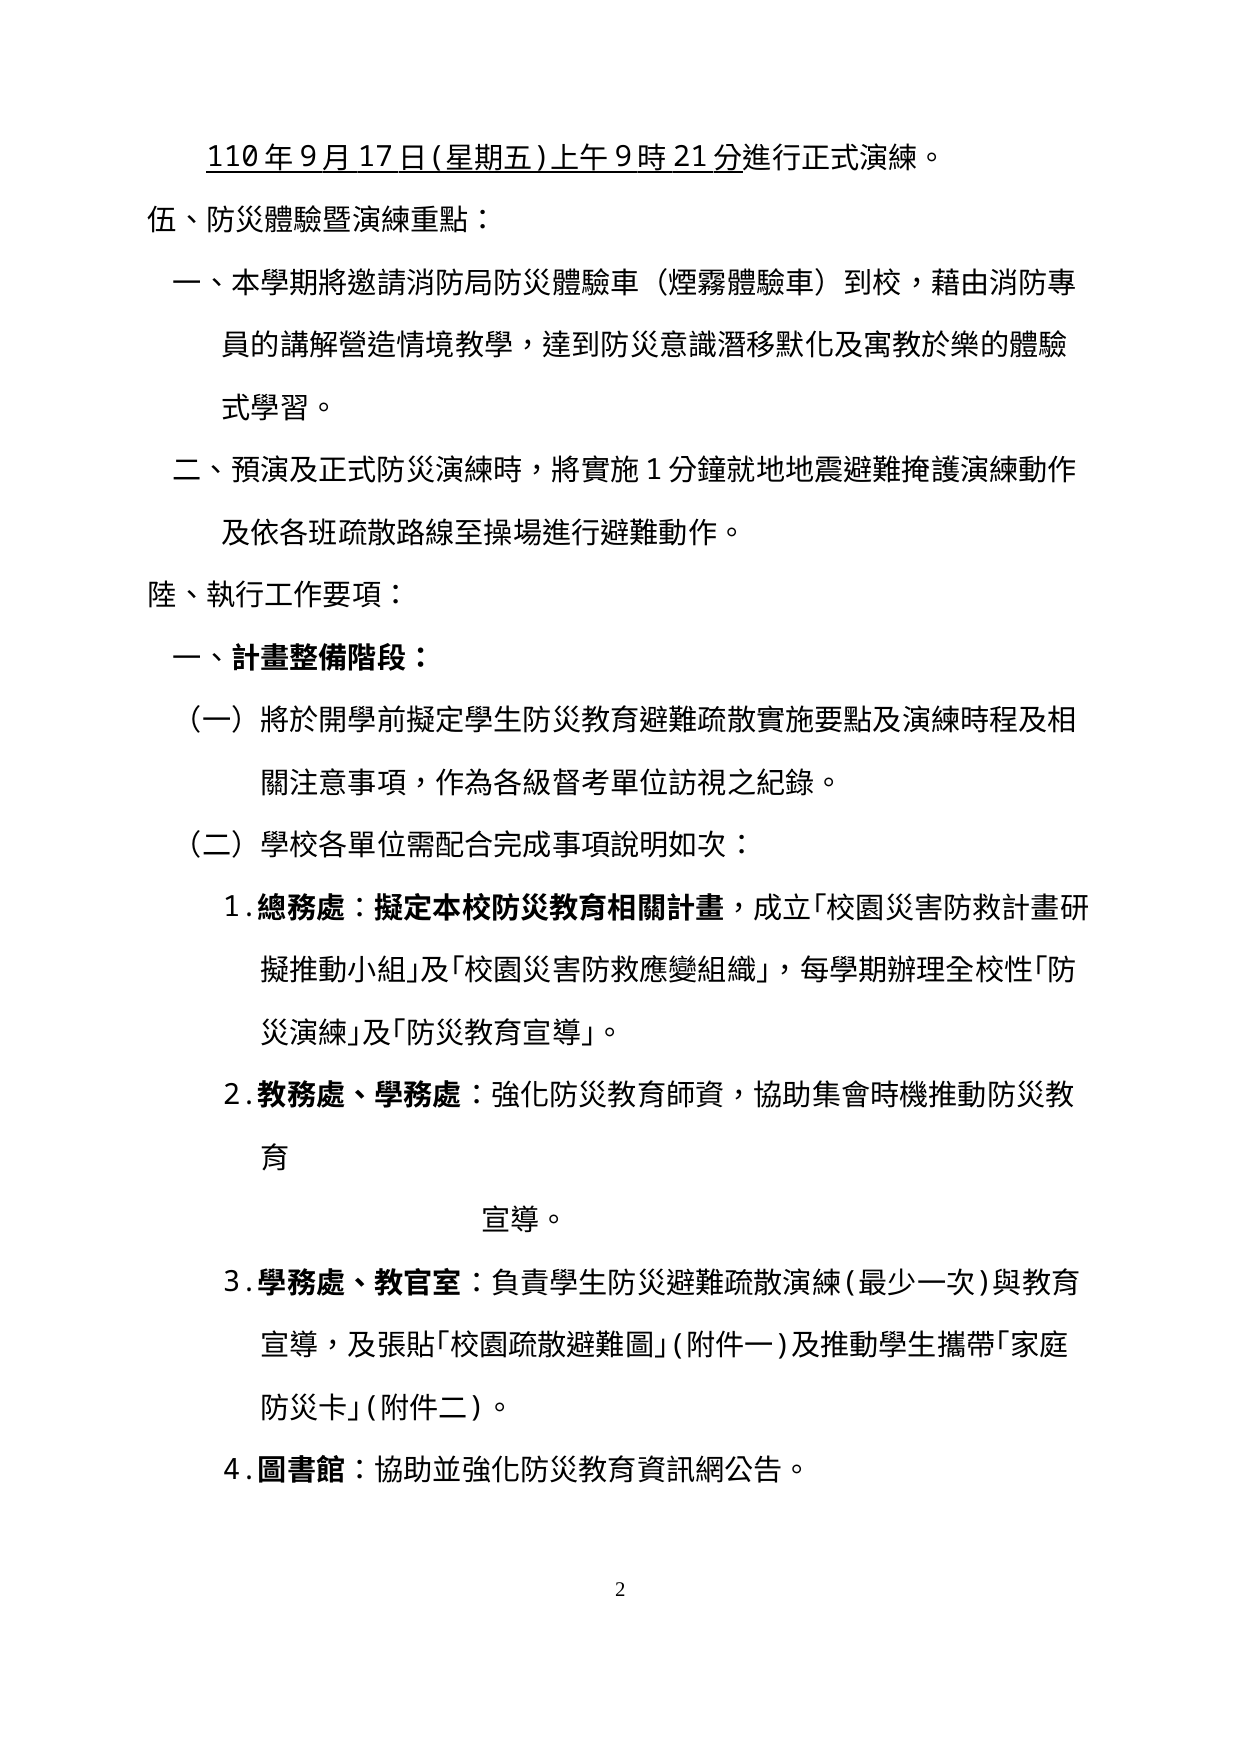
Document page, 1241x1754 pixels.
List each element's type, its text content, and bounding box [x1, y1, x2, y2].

text （一）將於開學前擬定學生防災教育避難疏散實施要點及演練時程及相關注意事項，作為各級督考單位訪視之紀錄。 [173, 676, 1092, 801]
text 二、預演及正式防災演練時，將實施1分鐘就地地震避難掩護演練動作及依各班疏散路線至操場進行避難動作。 [172, 426, 1092, 551]
text 一、計畫整備階段： [173, 614, 1092, 676]
text （二）學校各單位需配合完成事項說明如次： [173, 801, 1092, 864]
text 110年9月17日(星期五)上午9時21分進行正式演練。 [148, 114, 1092, 176]
text 陸、執行工作要項： [148, 551, 1092, 614]
text 4.圖書館：協助並強化防災教育資訊網公告。 [173, 1426, 1092, 1489]
text 1.總務處：擬定本校防災教育相關計畫，成立｢校園災害防救計畫研擬推動小組｣及｢校園災害防救應變組織｣，每學期辦理全校性｢防災演練｣及｢防災教育宣導｣。 [173, 864, 1092, 1051]
text 伍、防災體驗暨演練重點： [148, 176, 1092, 239]
text 宣導。 [248, 1176, 1092, 1239]
text 一、本學期將邀請消防局防災體驗車（煙霧體驗車）到校，藉由消防專員的講解營造情境教學，達到防災意識潛移默化及寓教於樂的體驗式學習。 [173, 239, 1092, 426]
text 2.教務處、學務處：強化防災教育師資，協助集會時機推動防災教育 [173, 1051, 1092, 1176]
text 3.學務處、教官室：負責學生防災避難疏散演練(最少一次)與教育宣導，及張貼｢校園疏散避難圖｣(附件一)及推動學生攜帶｢家庭防災卡｣(附件二)。 [173, 1239, 1092, 1426]
